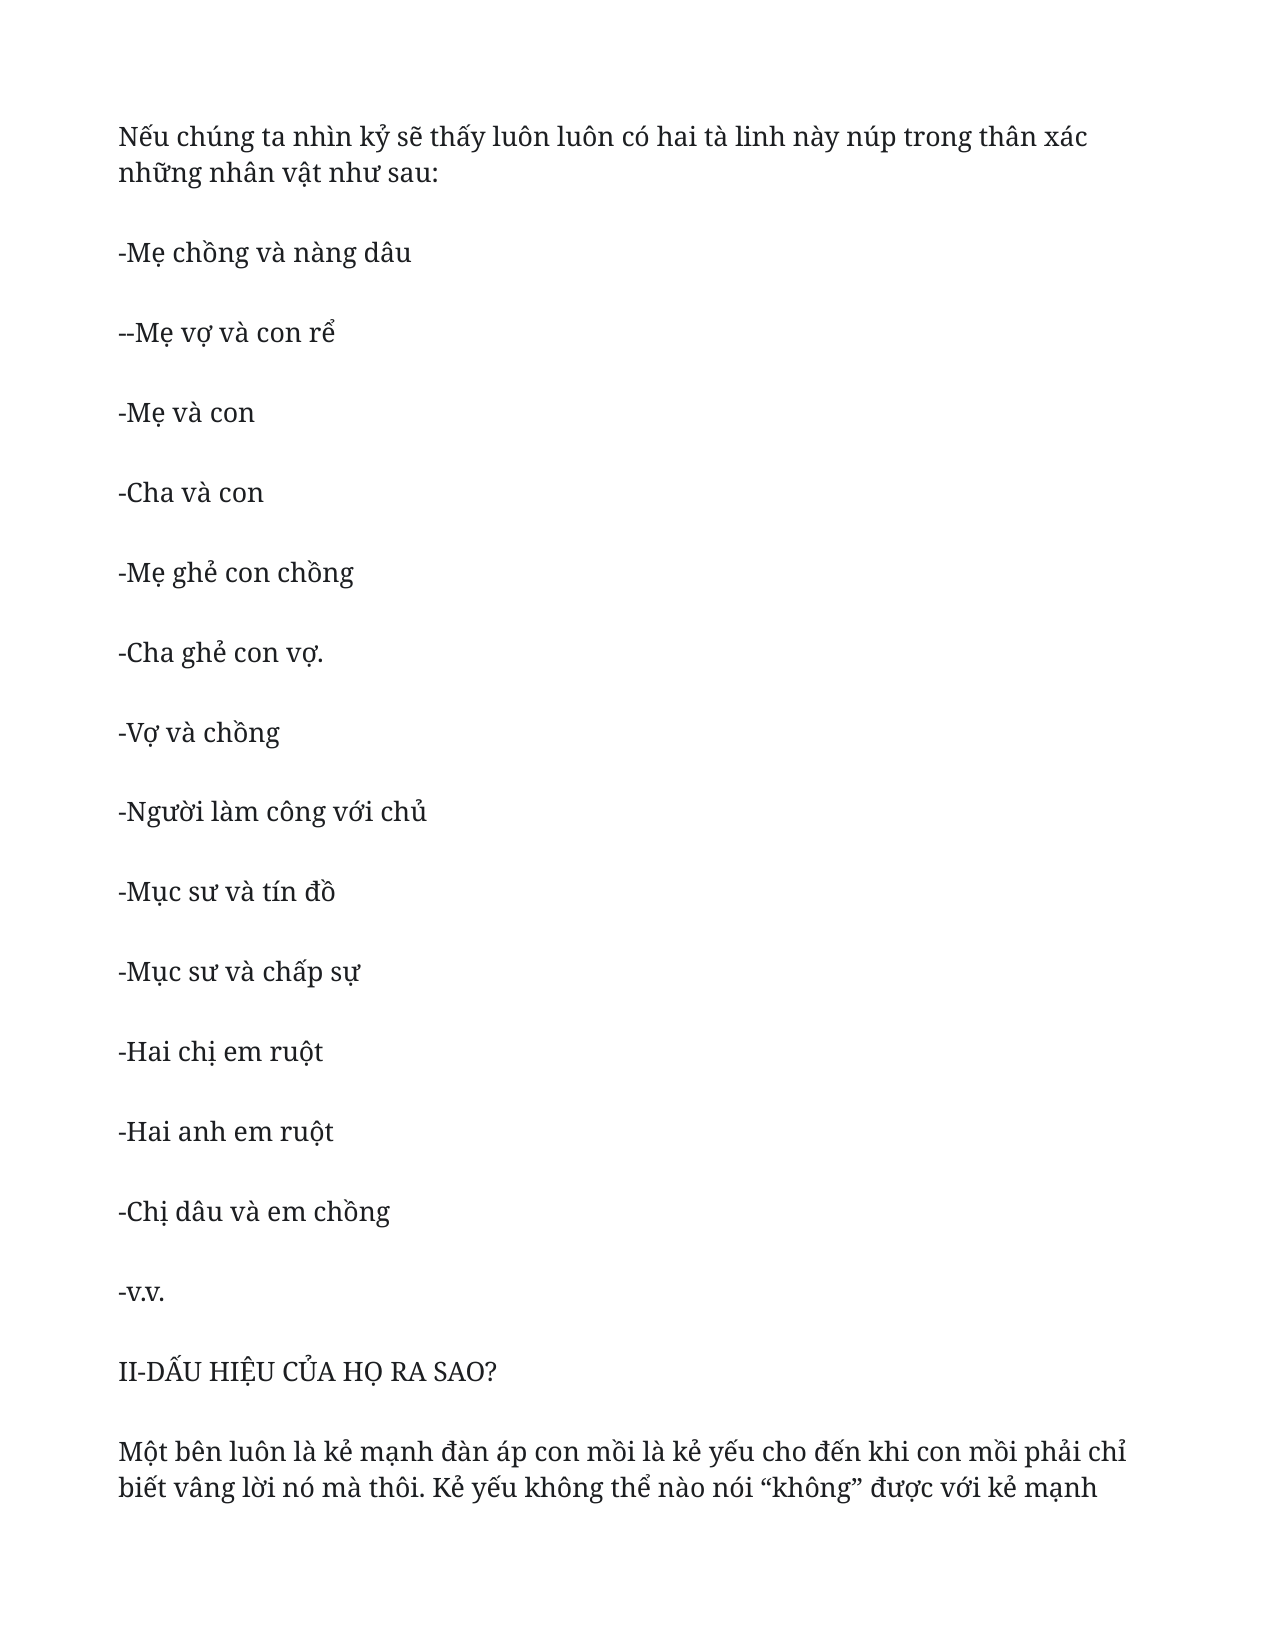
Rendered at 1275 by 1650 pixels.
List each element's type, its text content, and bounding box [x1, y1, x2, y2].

text -Mục sư và tín đồ [118, 873, 1157, 909]
text -Người làm công với chủ [118, 793, 1157, 829]
text Nếu chúng ta nhìn kỷ sẽ thấy luôn luôn có hai tà linh này núp trong thân xác những nhân vật như sau: [118, 118, 1157, 190]
text -Mẹ và con [118, 394, 1157, 430]
text Một bên luôn là kẻ mạnh đàn áp con mồi là kẻ yếu cho đến khi con mồi phải chỉ biết vâng lời nó mà thôi. Kẻ yếu không thể nào nói “không” được với kẻ mạnh [118, 1433, 1157, 1505]
text -Mẹ ghẻ con chồng [118, 554, 1157, 590]
text -Hai anh em ruột [118, 1113, 1157, 1149]
text II-DẤU HIỆU CỦA HỌ RA SAO? [118, 1353, 1157, 1389]
text -Vợ và chồng [118, 713, 1157, 750]
text -v.v. [118, 1273, 1157, 1309]
text -Cha và con [118, 474, 1157, 510]
text -Chị dâu và em chồng [118, 1193, 1157, 1229]
text --Mẹ vợ và con rể [118, 314, 1157, 350]
text -Cha ghẻ con vợ. [118, 634, 1157, 670]
text -Hai chị em ruột [118, 1033, 1157, 1069]
text -Mẹ chồng và nàng dâu [118, 234, 1157, 270]
text -Mục sư và chấp sự [118, 953, 1157, 989]
